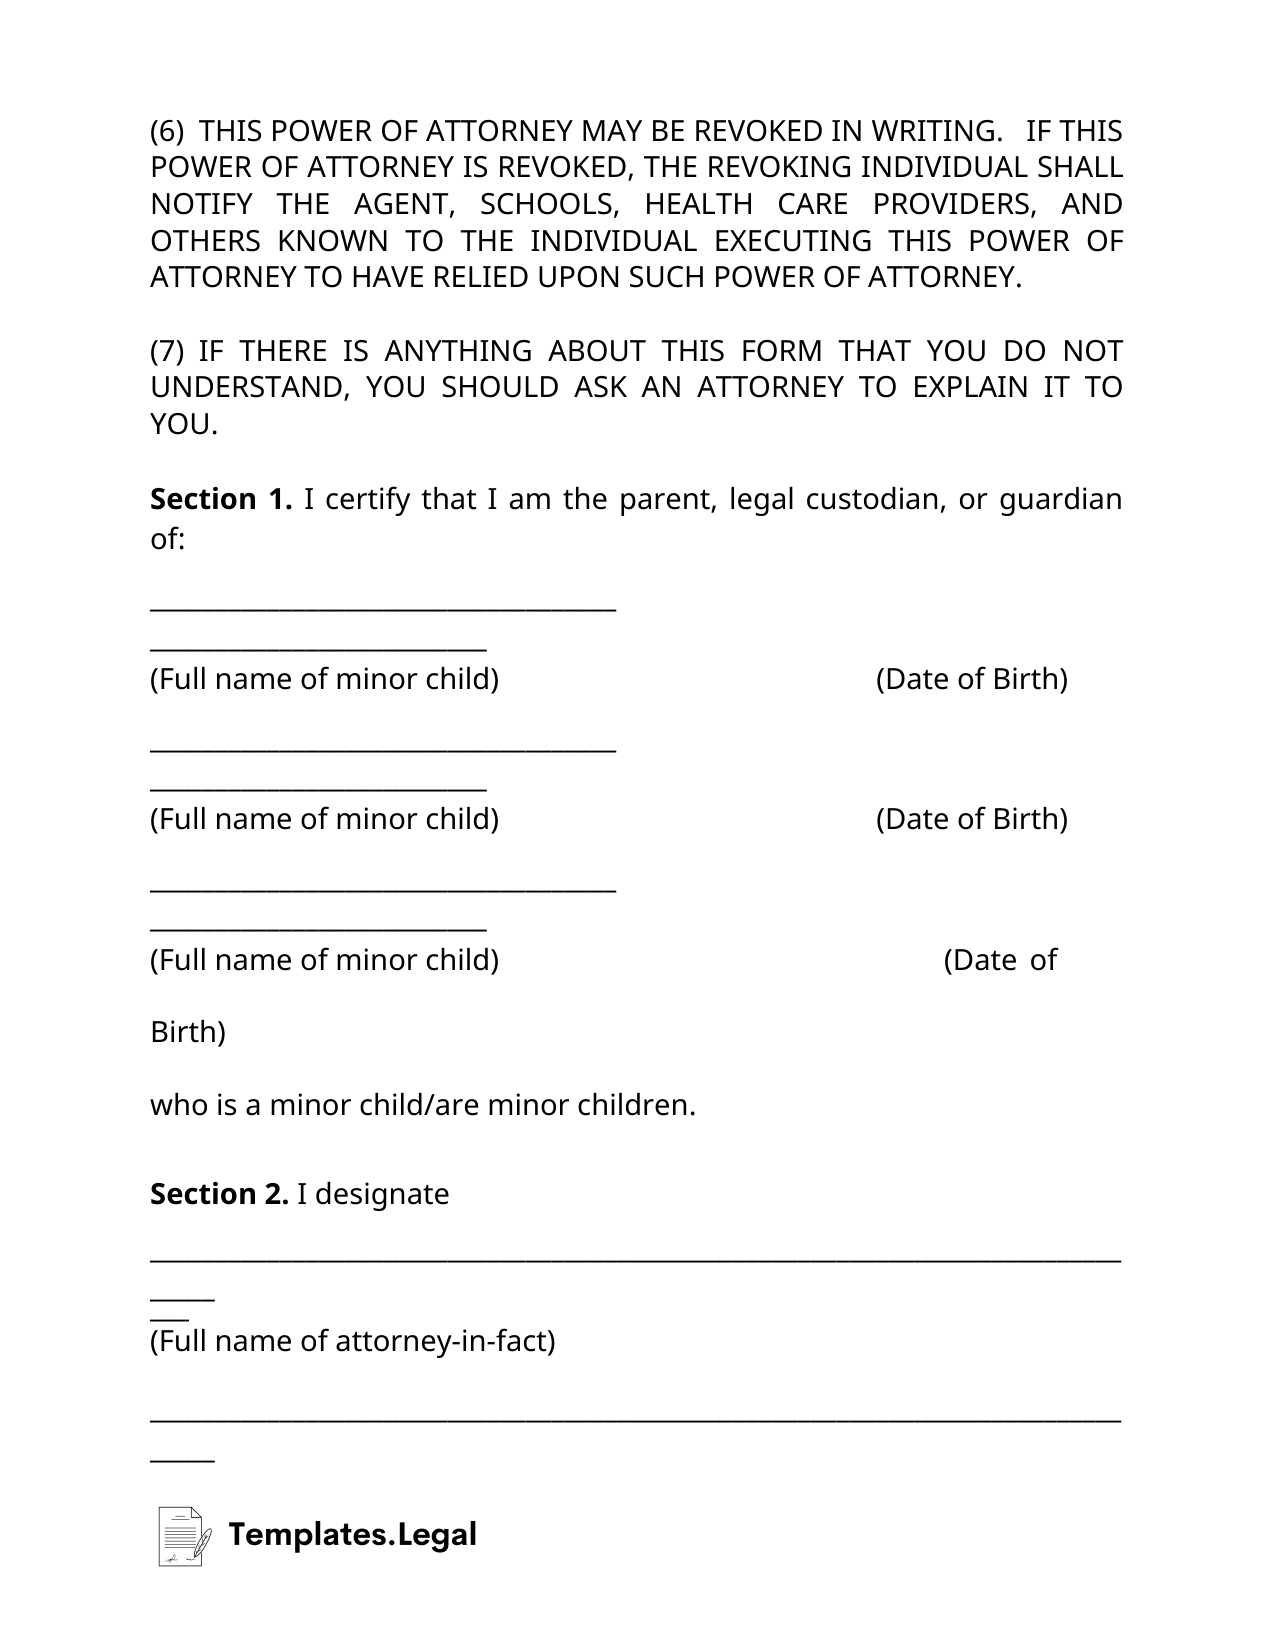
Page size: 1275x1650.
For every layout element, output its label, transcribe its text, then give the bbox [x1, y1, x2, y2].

text ____________________________________ __________________________ [150, 577, 1125, 656]
text (Full name of attorney-in-fact) [150, 1321, 1125, 1360]
text Section 1. I certify that I am the parent, legal custodian, or guardian of: [150, 478, 1125, 558]
text (Full name of minor child) (Date of Birth) [150, 799, 1125, 838]
text (Full name of minor child) (Date of Birth) [150, 658, 1125, 698]
text (Full name of minor child) (Date of Birth) [150, 939, 1059, 1051]
text ____________________________________ __________________________ [150, 857, 1125, 936]
text who is a minor child/are minor children. [150, 1084, 1059, 1124]
text ________________________________________________________________________________ [150, 1387, 1125, 1467]
text ________________________________________________________________________________ [150, 1227, 1125, 1306]
text ____________________________________ __________________________ [150, 717, 1125, 796]
text Section 2. I designate [150, 1173, 1125, 1213]
text (7) IF THERE IS ANYTHING ABOUT THIS FORM THAT YOU DO NOT UNDERSTAND, YOU SHOULD ASK AN ATTORNEY TO EXPLAIN IT TO YOU. [150, 332, 1125, 442]
text ___ [150, 1306, 1125, 1321]
text (6) THIS POWER OF ATTORNEY MAY BE REVOKED IN WRITING. IF THIS POWER OF ATTORNEY IS REVOKED, THE REVOKING INDIVIDUAL SHALL NOTIFY THE AGENT, SCHOOLS, HEALTH CARE PROVIDERS, AND OTHERS KNOWN TO THE INDIVIDUAL EXECUTING THIS POWER OF ATTORNEY TO HAVE RELIED UPON SUCH POWER OF ATTORNEY. [150, 112, 1125, 295]
